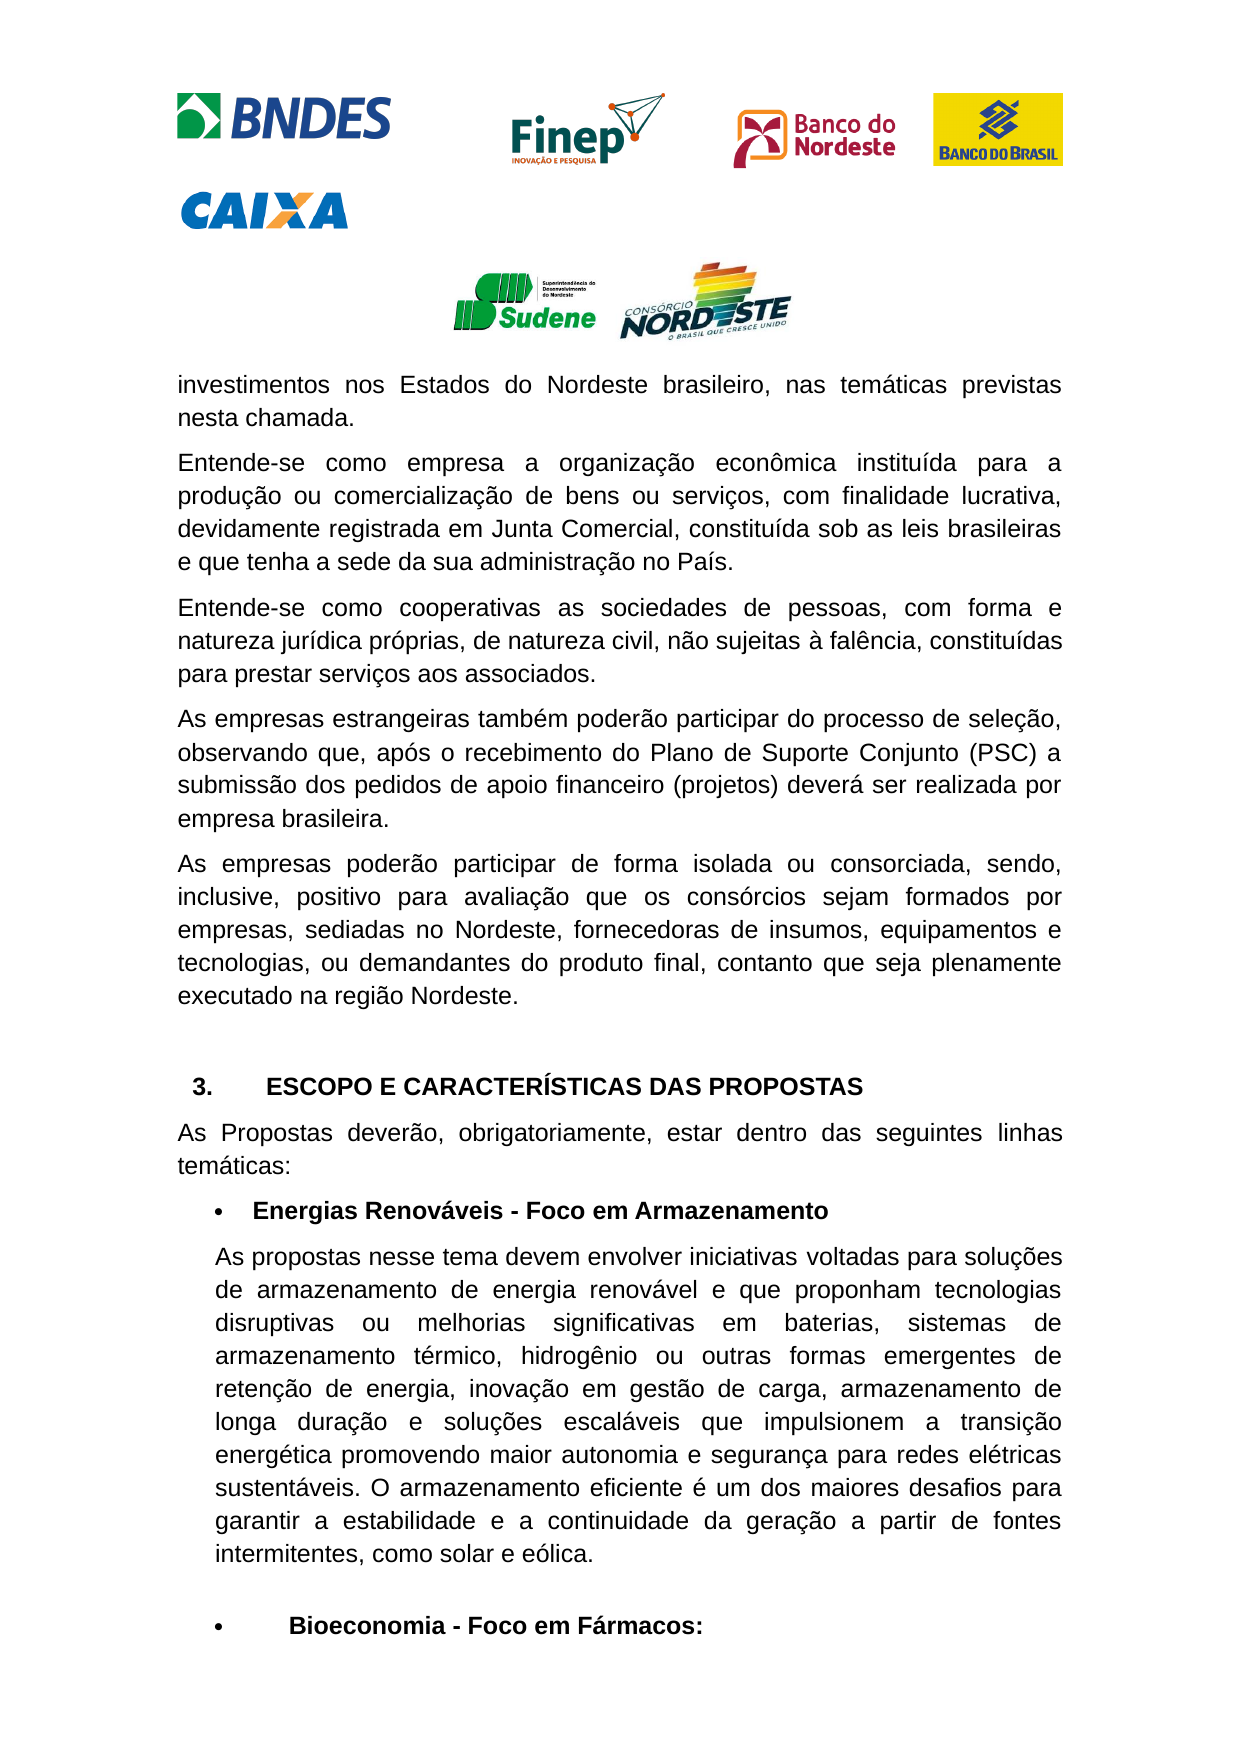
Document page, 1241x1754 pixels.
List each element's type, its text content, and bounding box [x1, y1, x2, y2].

list ESCOPO E CARACTERÍSTICAS DAS PROPOSTAS [192, 1072, 1063, 1101]
text Entende-se como empresa a organização econômica instituída para a produção ou comercialização de bens ou serviços, com finalidade lucrativa, devidamente registrada em Junta Comercial, constituída sob as leis brasileiras e que tenha a sede da sua administração no País. [177, 448, 1063, 576]
list Bioeconomia - Foco em Fármacos: [215, 1611, 1063, 1639]
list Energias Renováveis - Foco em Armazenamento [215, 1196, 1063, 1225]
text As empresas estrangeiras também poderão participar do processo de seleção, observando que, após o recebimento do Plano de Suporte Conjunto (PSC) a submissão dos pedidos de apoio financeiro (projetos) deverá ser realizada por empresa brasileira. [177, 704, 1063, 832]
text investimentos nos Estados do Nordeste brasileiro, nas temáticas previstas nesta chamada. [177, 370, 1063, 432]
list As propostas nesse tema devem envolver iniciativas voltadas para soluções de armazenamento de energia renovável e que proponham tecnologias disruptivas ou melhorias significativas em baterias, sistemas de armazenamento térmico, hidrogênio ou outras formas emergentes de retenção de energia, inovação em gestão de carga, armazenamento de longa duração e soluções escaláveis que impulsionem a transição energética promovendo maior autonomia e segurança para redes elétricas sustentáveis. O armazenamento eficiente é um dos maiores desafios para garantir a estabilidade e a continuidade da geração a partir de fontes intermitentes, como solar e eólica. [215, 1242, 1063, 1568]
text Entende-se como cooperativas as sociedades de pessoas, com forma e natureza jurídica próprias, de natureza civil, não sujeitas à falência, constituídas para prestar serviços aos associados. [177, 593, 1063, 688]
text As empresas poderão participar de forma isolada ou consorciada, sendo, inclusive, positivo para avaliação que os consórcios sejam formados por empresas, sediadas no Nordeste, fornecedoras de insumos, equipamentos e tecnologias, ou demandantes do produto final, contanto que seja plenamente executado na região Nordeste. [177, 849, 1063, 1010]
list As Propostas deverão, obrigatoriamente, estar dentro das seguintes linhas temáticas: [177, 1118, 1063, 1179]
